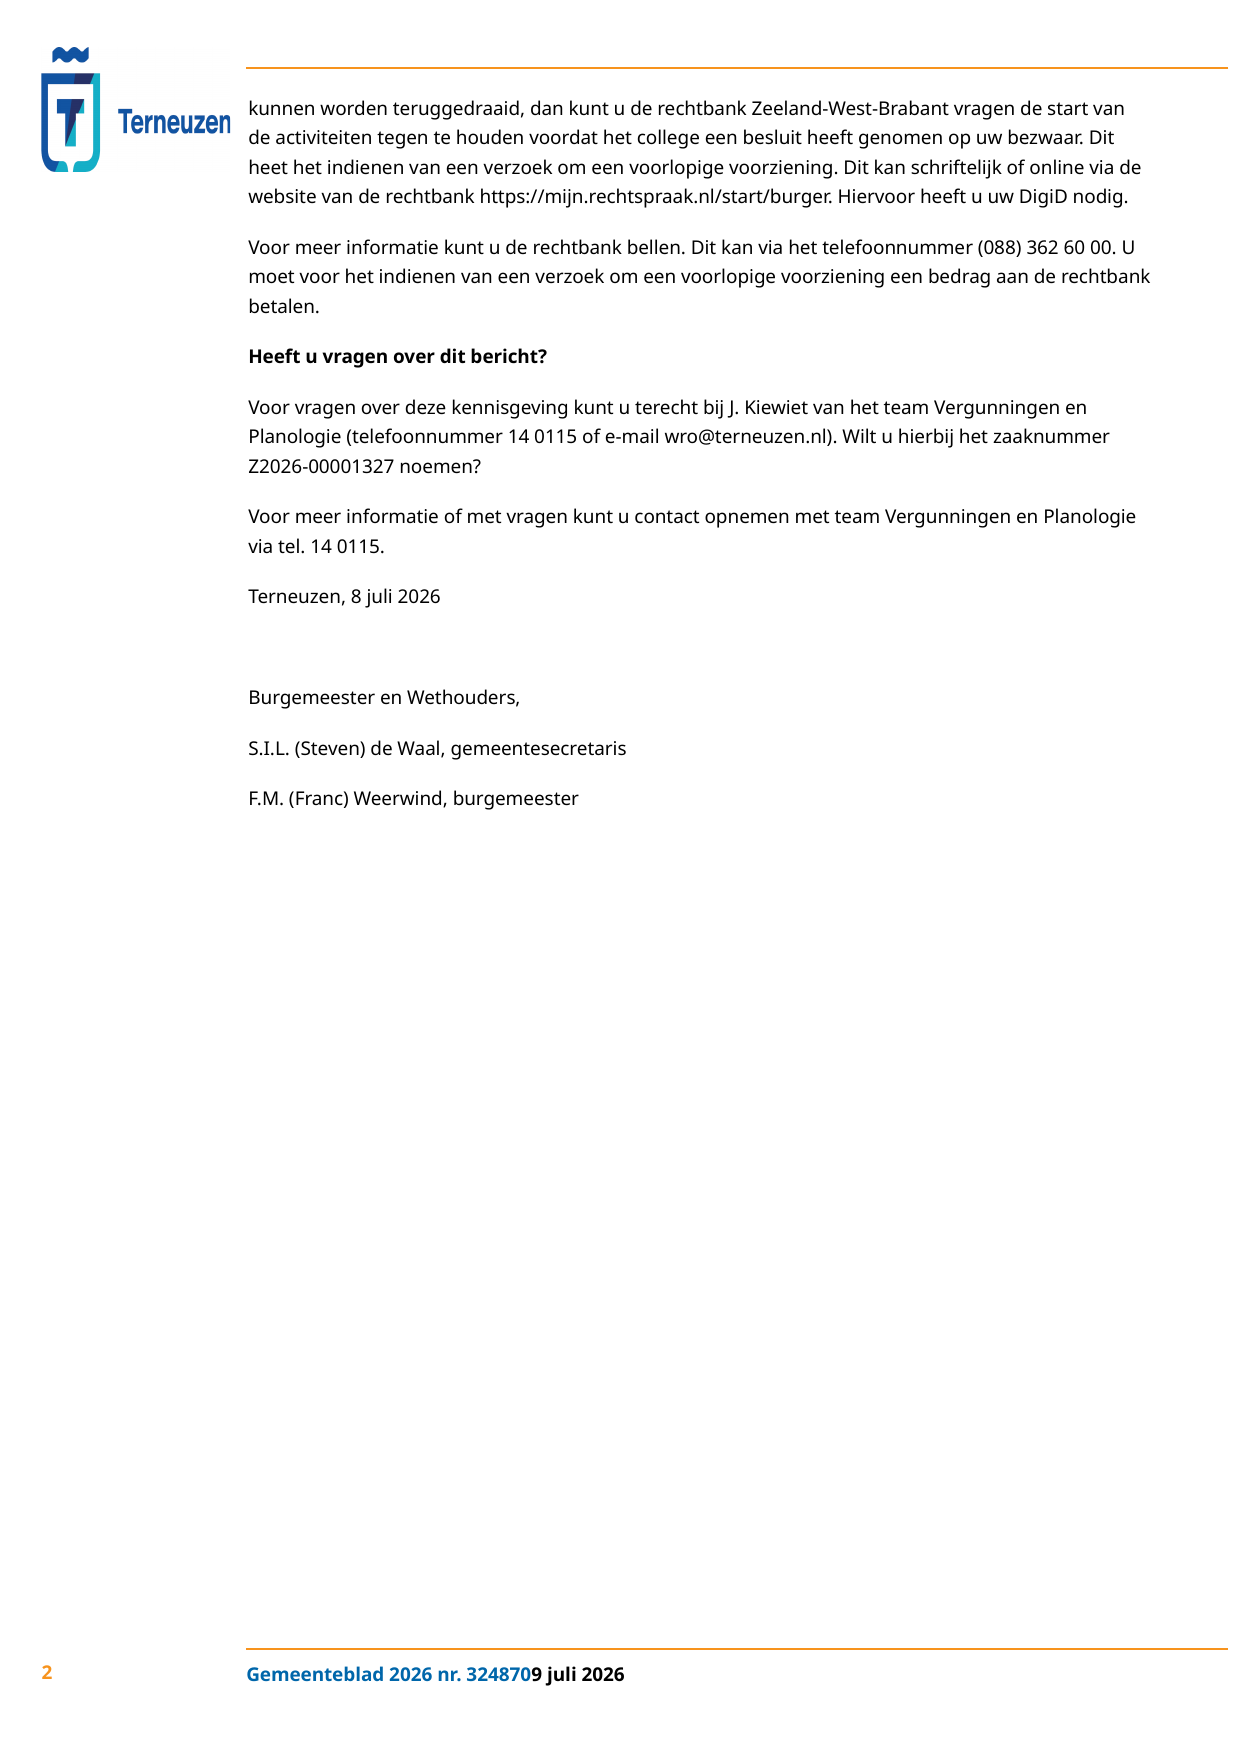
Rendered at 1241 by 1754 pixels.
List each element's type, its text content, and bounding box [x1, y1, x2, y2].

text S.I.L. (Steven) de Waal, gemeentesecretaris [248, 735, 1152, 761]
text kunnen worden teruggedraaid, dan kunt u de rechtbank Zeeland-West-Brabant vragen de start van de activiteiten tegen te houden voordat het college een besluit heeft genomen op uw bezwaar. Dit heet het indienen van een verzoek om een voorlopige voorziening. Dit kan schriftelijk of online via de website van de rechtbank https://mijn.rechtspraak.nl/start/burger. Hiervoor heeft u uw DigiD nodig. [248, 95, 1152, 209]
picture [41, 47, 231, 172]
text F.M. (Franc) Weerwind, burgemeester [248, 785, 1152, 811]
text Voor meer informatie of met vragen kunt u contact opnemen met team Vergunningen en Planologie via tel. 14 0115. [248, 503, 1152, 559]
text Burgemeester en Wethouders, [248, 684, 1152, 710]
text Voor vragen over deze kennisgeving kunt u terecht bij J. Kiewiet van het team Vergunningen en Planologie (telefoonnummer 14 0115 of e-mail wro@terneuzen.nl). Wilt u hierbij het zaaknummer Z2026-00001327 noemen? [248, 394, 1152, 479]
text Heeft u vragen over dit bericht? [248, 343, 1152, 369]
text Voor meer informatie kunt u de rechtbank bellen. Dit kan via het telefoonnummer (088) 362 60 00. U moet voor het indienen van een verzoek om een voorlopige voorziening een bedrag aan de rechtbank betalen. [248, 234, 1152, 319]
text Terneuzen, 8 juli 2026 [248, 583, 1152, 609]
